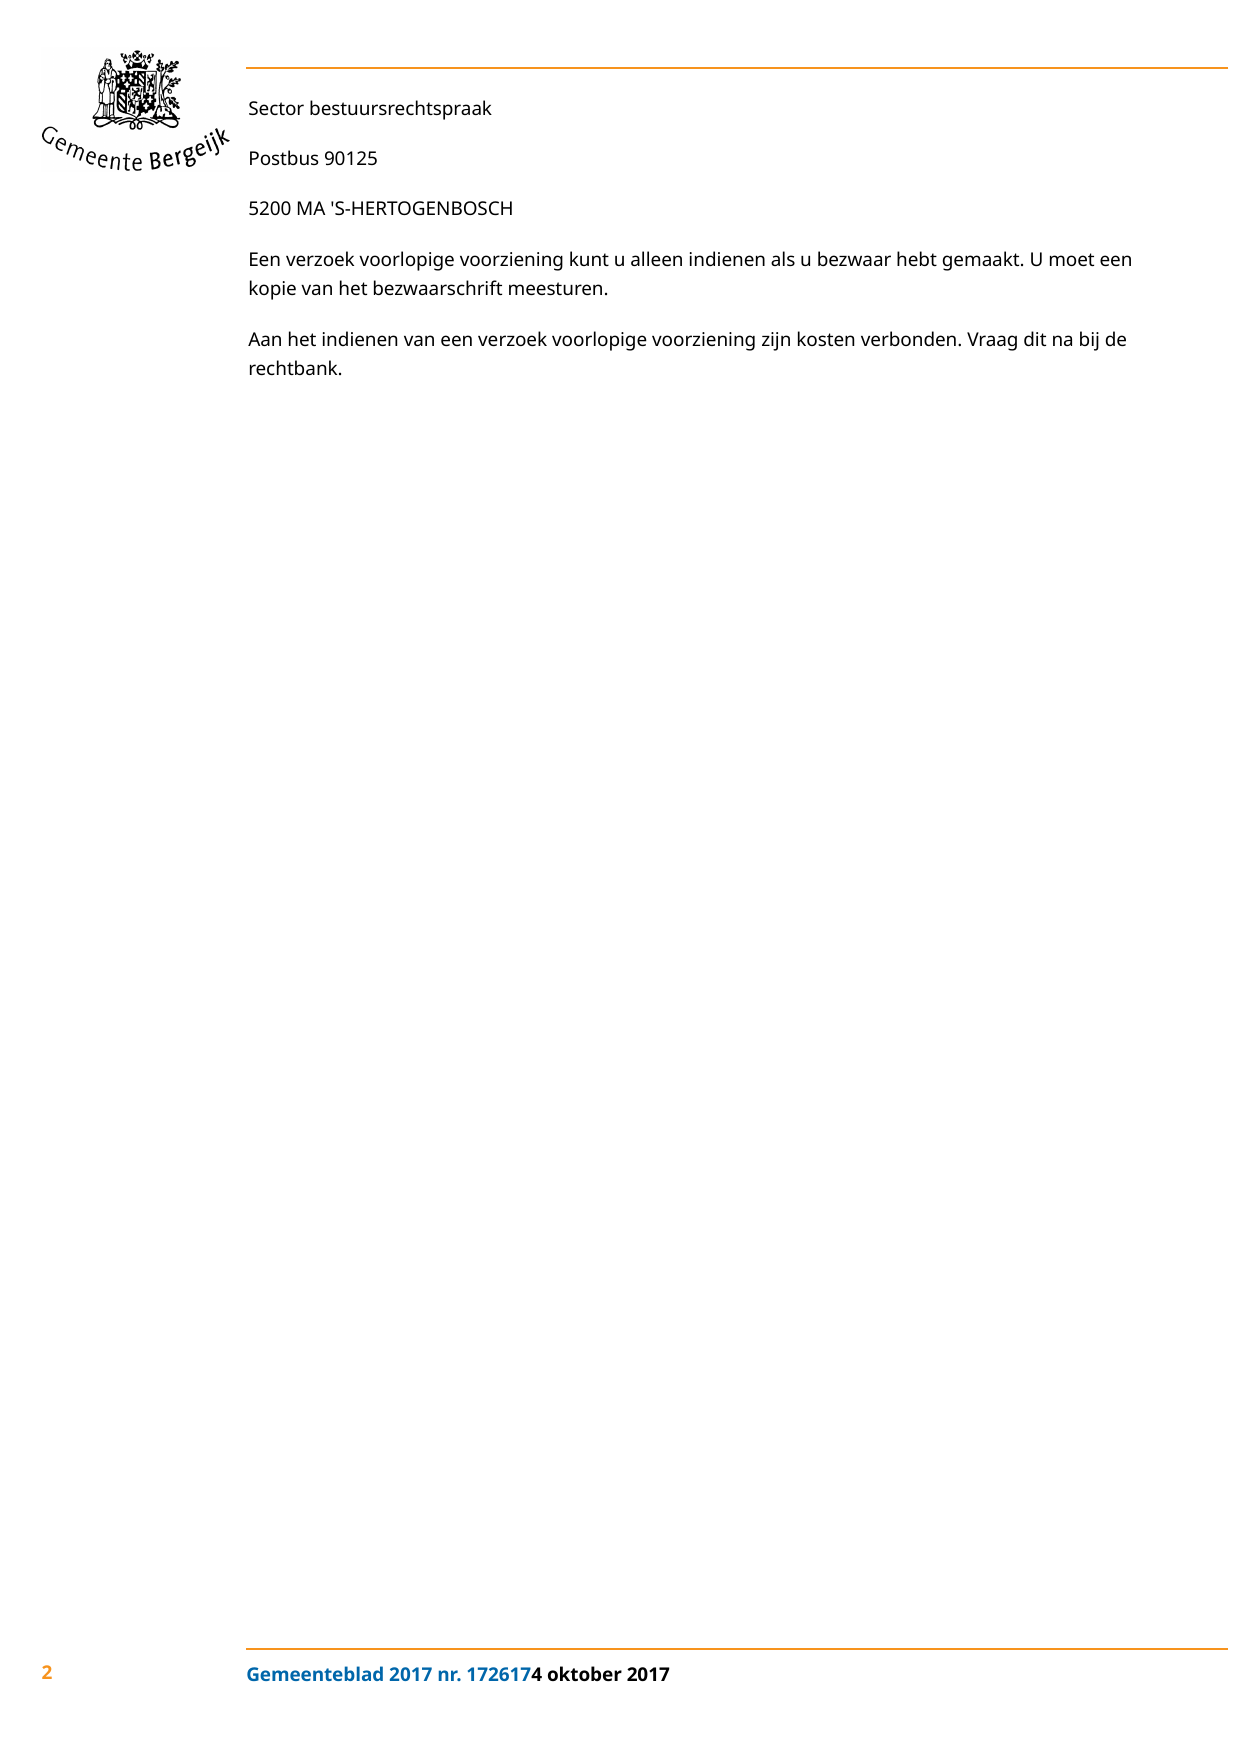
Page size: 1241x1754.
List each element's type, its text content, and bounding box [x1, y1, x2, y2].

text Sector bestuursrechtspraak [248, 95, 1152, 121]
text 5200 MA 'S-HERTOGENBOSCH [248, 196, 1152, 221]
picture [41, 47, 231, 172]
text Aan het indienen van een verzoek voorlopige voorziening zijn kosten verbonden. Vraag dit na bij de rechtbank. [248, 326, 1152, 381]
text Een verzoek voorlopige voorziening kunt u alleen indienen als u bezwaar hebt gemaakt. U moet een kopie van het bezwaarschrift meesturen. [248, 246, 1152, 301]
text Postbus 90125 [248, 145, 1152, 171]
